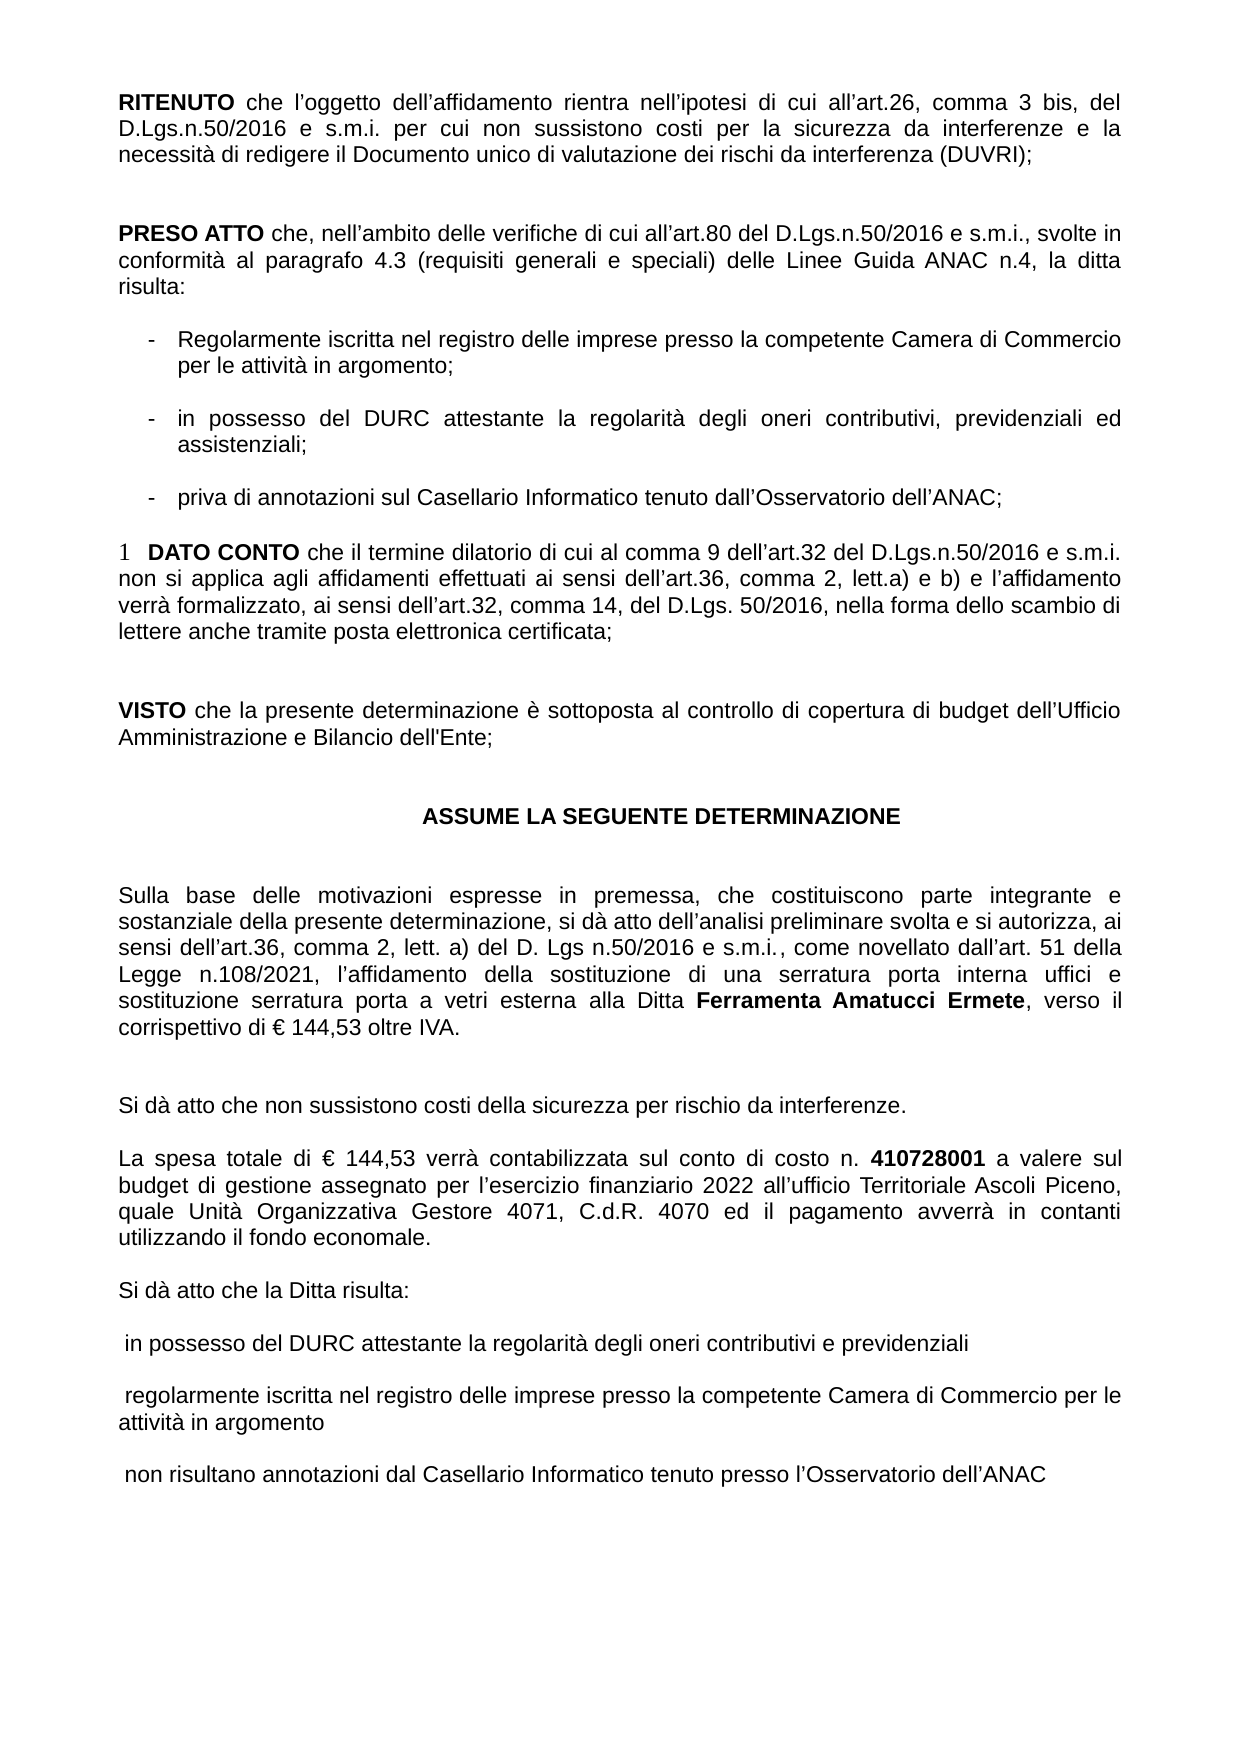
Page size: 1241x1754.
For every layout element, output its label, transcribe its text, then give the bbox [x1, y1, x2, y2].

subtitle Si dà atto che la Ditta risulta: [118, 1277, 1122, 1303]
subtitle RITENUTO che l’oggetto dell’affidamento rientra nell’ipotesi di cui all’art.26, comma 3 bis, del D.Lgs.n.50/2016 e s.m.i. per cui non sussistono costi per la sicurezza da interferenze e la necessità di redigere il Documento unico di valutazione dei rischi da interferenza (DUVRI); [118, 89, 1122, 168]
subtitle priva di annotazioni sul Casellario Informatico tenuto dall’Osservatorio dell’ANAC; [148, 484, 1122, 510]
subtitle VISTO che la presente determinazione è sottoposta al controllo di copertura di budget dell’Ufficio Amministrazione e Bilancio dell'Ente; [118, 697, 1122, 750]
subtitle La spesa totale di € 144,53 verrà contabilizzata sul conto di costo n. 410728001 a valere sul budget di gestione assegnato per l’esercizio finanziario 2022 all’ufficio Territoriale Ascoli Piceno, quale Unità Organizzativa Gestore 4071, C.d.R. 4070 ed il pagamento avverrà in contanti utilizzando il fondo economale. [118, 1145, 1122, 1251]
subtitle PRESO ATTO che, nell’ambito delle verifiche di cui all’art.80 del D.Lgs.n.50/2016 e s.m.i., svolte in conformità al paragrafo 4.3 (requisiti generali e speciali) delle Linee Guida ANAC n.4, la ditta risulta: [118, 220, 1122, 299]
subtitle regolarmente iscritta nel registro delle imprese presso la competente Camera di Commercio per le attività in argomento [118, 1382, 1122, 1435]
subtitle in possesso del DURC attestante la regolarità degli oneri contributivi e previdenziali [118, 1330, 1122, 1356]
subtitle DATO CONTO che il termine dilatorio di cui al comma 9 dell’art.32 del D.Lgs.n.50/2016 e s.m.i. non si applica agli affidamenti effettuati ai sensi dell’art.36, comma 2, lett.a) e b) e l’affidamento verrà formalizzato, ai sensi dell’art.32, comma 14, del D.Lgs. 50/2016, nella forma dello scambio di lettere anche tramite posta elettronica certificata; [118, 537, 1122, 644]
subtitle in possesso del DURC attestante la regolarità degli oneri contributivi, previdenziali ed assistenziali; [148, 405, 1122, 458]
subtitle Sulla base delle motivazioni espresse in premessa, che costituiscono parte integrante e sostanziale della presente determinazione, si dà atto dell’analisi preliminare svolta e si autorizza, ai sensi dell’art.36, comma 2, lett. a) del D. Lgs n.50/2016 e s.m.i., come novellato dall’art. 51 della Legge n.108/2021, l’affidamento della sostituzione di una serratura porta interna uffici e sostituzione serratura porta a vetri esterna alla Ditta Ferramenta Amatucci Ermete, verso il corrispettivo di € 144,53 oltre IVA. [118, 882, 1122, 1040]
subtitle Si dà atto che non sussistono costi della sicurezza per rischio da interferenze. [118, 1092, 1122, 1119]
subtitle Regolarmente iscritta nel registro delle imprese presso la competente Camera di Commercio per le attività in argomento; [148, 326, 1122, 378]
subtitle ASSUME LA SEGUENTE DETERMINAZIONE [148, 803, 1181, 829]
subtitle non risultano annotazioni dal Casellario Informatico tenuto presso l’Osservatorio dell’ANAC [118, 1461, 1122, 1488]
